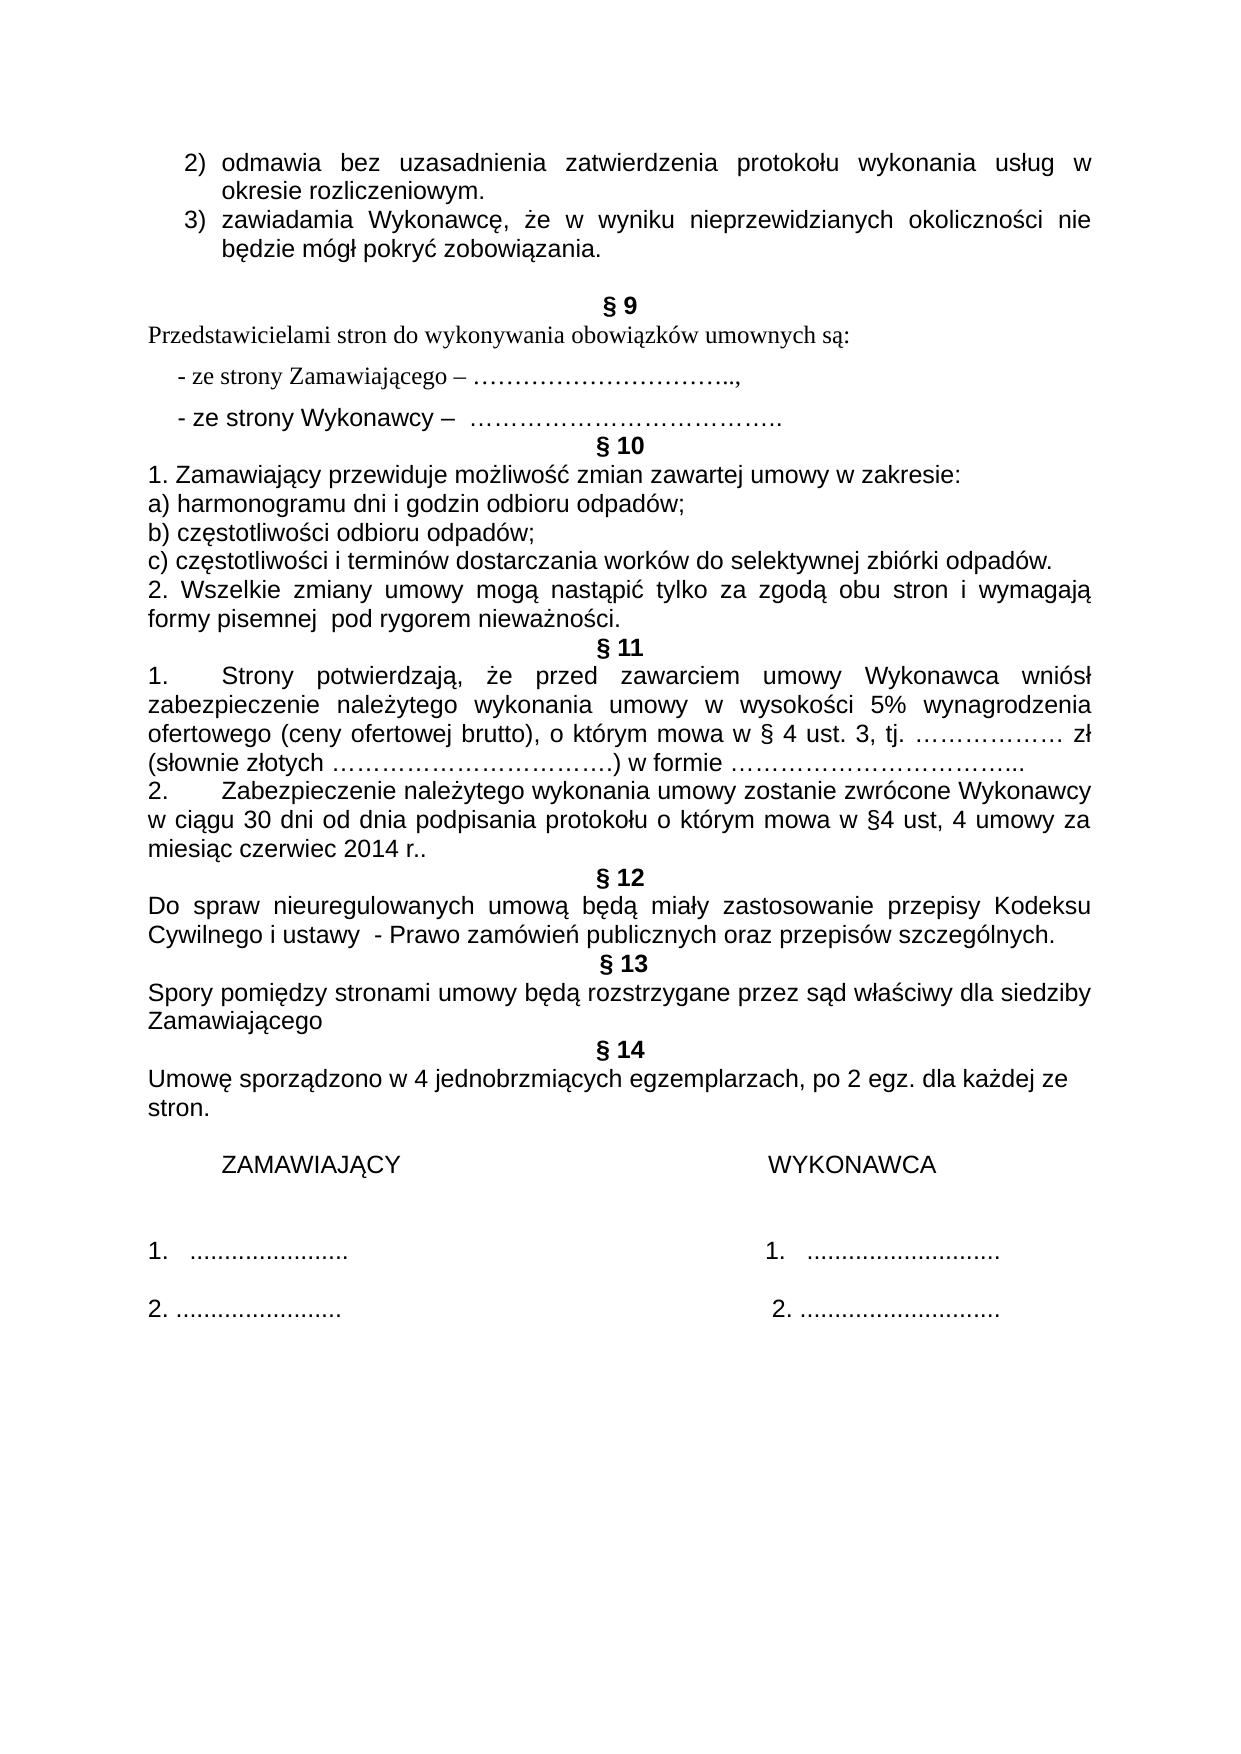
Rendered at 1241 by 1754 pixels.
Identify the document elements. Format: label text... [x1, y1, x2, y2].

list odmawia bez uzasadnienia zatwierdzenia protokołu wykonania usług w okresie rozliczeniowym. [184, 148, 1093, 205]
list zawiadamia Wykonawcę, że w wyniku nieprzewidzianych okoliczności nie będzie mógł pokryć zobowiązania. [184, 205, 1093, 263]
text ZAMAWIAJĄCY WYKONAWCA [221, 1150, 1093, 1179]
text Przedstawicielami stron do wykonywania obowiązków umownych są: [148, 320, 1093, 349]
text - ze strony Zamawiającego – ………………………….., [177, 361, 1093, 390]
text § 10 [148, 431, 1093, 460]
text - ze strony Wykonawcy – ……………………………….. [177, 403, 1093, 431]
text 2. Zabezpieczenie należytego wykonania umowy zostanie zwrócone Wykonawcy w ciągu 30 dni od dnia podpisania protokołu o którym mowa w §4 ust, 4 umowy za miesiąc czerwiec 2014 r.. [148, 776, 1093, 863]
text § 13 [148, 949, 1093, 978]
text Umowę sporządzono w 4 jednobrzmiących egzemplarzach, po 2 egz. dla każdej ze stron. [148, 1064, 1093, 1121]
text b) częstotliwości odbioru odpadów; [148, 518, 1093, 546]
text 1. Zamawiający przewiduje możliwość zmian zawartej umowy w zakresie: [148, 460, 1093, 489]
text § 9 [148, 291, 1093, 320]
text Spory pomiędzy stronami umowy będą rozstrzygane przez sąd właściwy dla siedziby Zamawiającego [148, 978, 1093, 1035]
text 1. ....................... 1. ............................ [148, 1236, 1093, 1265]
text 2. Wszelkie zmiany umowy mogą nastąpić tylko za zgodą obu stron i wymagają formy pisemnej pod rygorem nieważności. [148, 575, 1093, 633]
text § 12 [148, 863, 1093, 891]
text § 11 [148, 633, 1093, 661]
text Do spraw nieuregulowanych umową będą miały zastosowanie przepisy Kodeksu Cywilnego i ustawy - Prawo zamówień publicznych oraz przepisów szczególnych. [148, 891, 1093, 949]
text 1. Strony potwierdzają, że przed zawarciem umowy Wykonawca wniósł zabezpieczenie należytego wykonania umowy w wysokości 5% wynagrodzenia ofertowego (ceny ofertowej brutto), o którym mowa w § 4 ust. 3, tj. ……………… zł (słownie złotych …………………………….) w formie ……………………………... [148, 661, 1093, 776]
text a) harmonogramu dni i godzin odbioru odpadów; [148, 489, 1093, 518]
text § 14 [148, 1035, 1093, 1064]
text 2. ........................ 2. ............................. [148, 1294, 1093, 1323]
text c) częstotliwości i terminów dostarczania worków do selektywnej zbiórki odpadów. [148, 546, 1093, 575]
